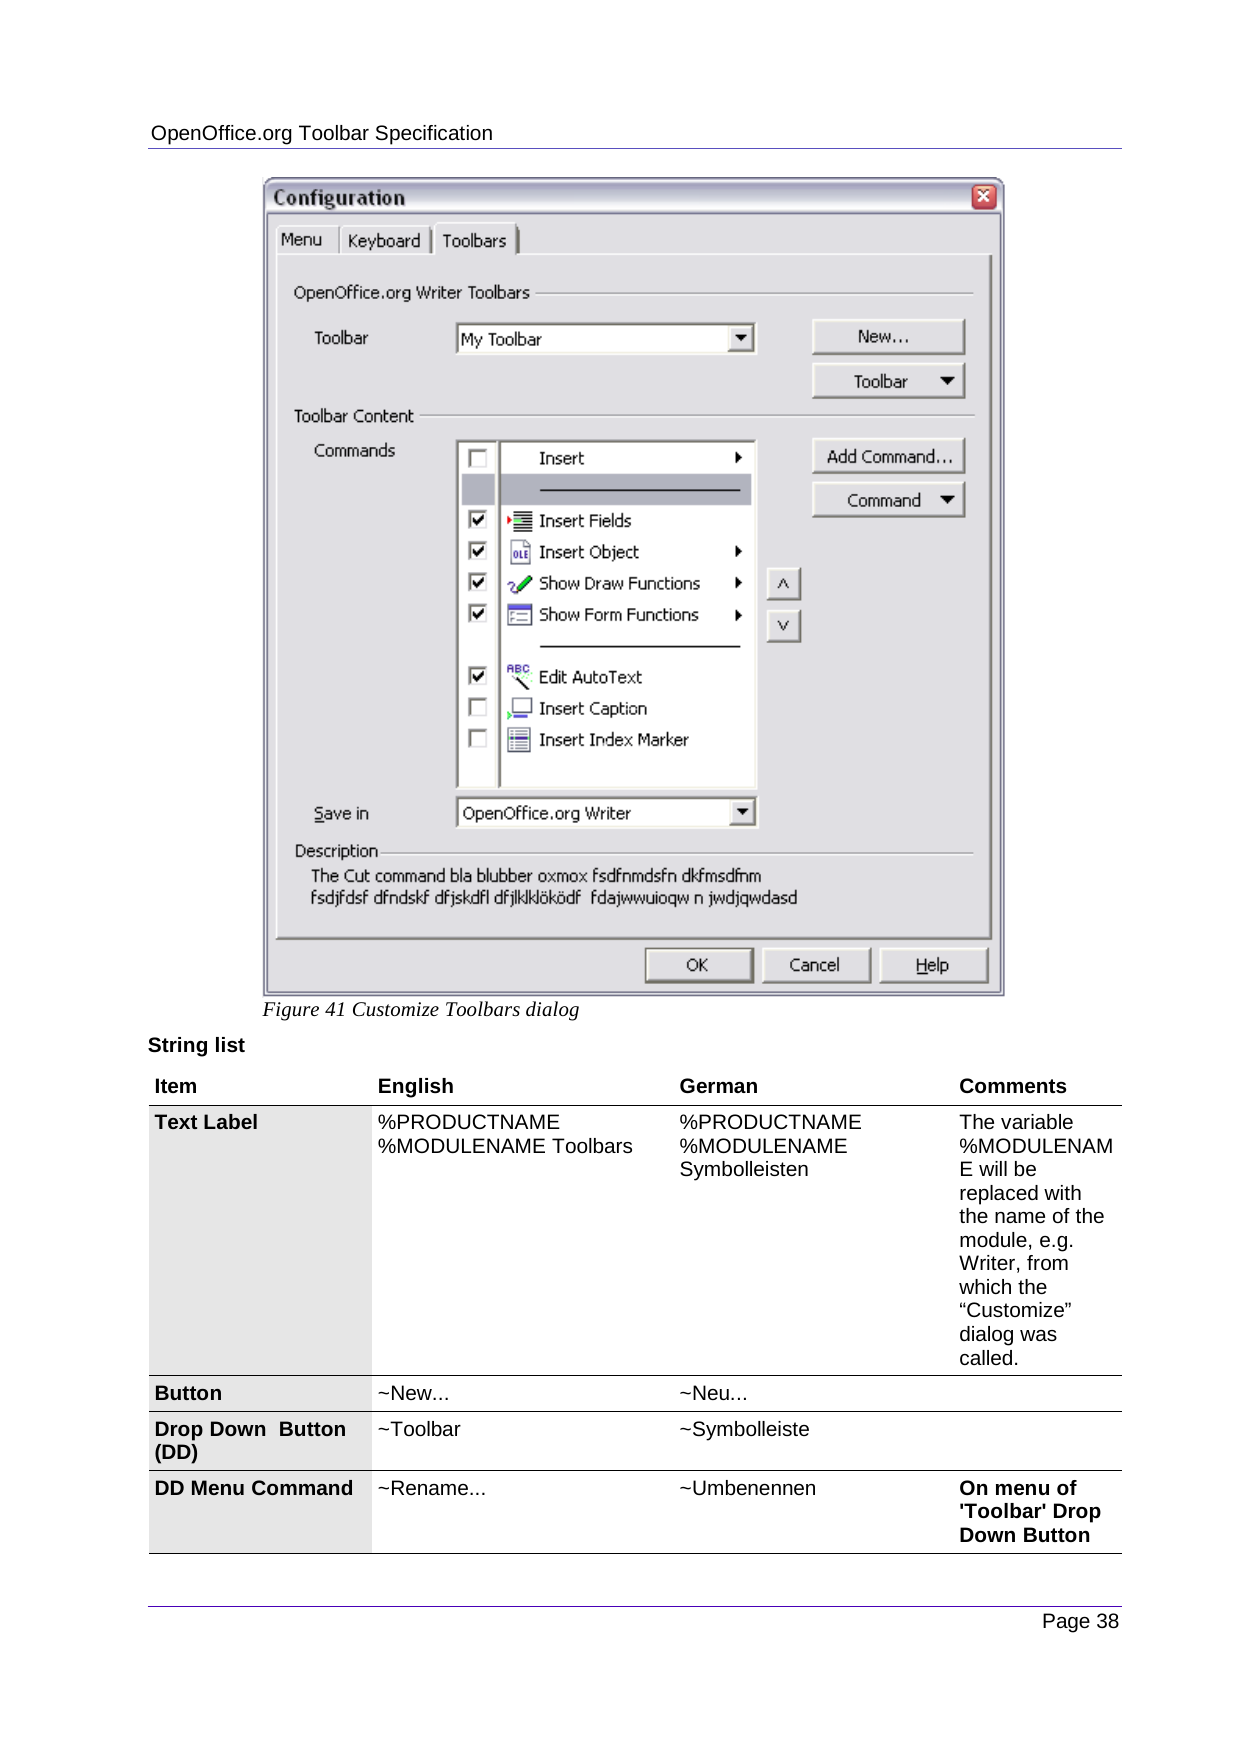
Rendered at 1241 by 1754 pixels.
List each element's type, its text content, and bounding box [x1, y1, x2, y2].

table_cell [953, 1412, 1122, 1470]
table_cell %PRODUCTNAME %MODULENAME Toolbars [372, 1106, 673, 1375]
table_header Comments [953, 1069, 1122, 1104]
table_cell ~Rename... [372, 1471, 673, 1553]
table_cell The variable %MODULENAME will be replaced with the name of the module, e.g. Writer, from which the “Customize” dialog was called. [953, 1106, 1122, 1375]
text Figure 41 Customize Toolbars dialog [262, 998, 1007, 1021]
table_cell Button [149, 1376, 372, 1411]
table_header English [372, 1069, 673, 1104]
table_cell Drop Down Button (DD) [149, 1412, 372, 1470]
table_cell ~Neu... [673, 1376, 953, 1411]
table_cell [953, 1376, 1122, 1411]
text String list [148, 1033, 1122, 1057]
table_cell ~Symbolleiste [673, 1412, 953, 1470]
table_cell ~New... [372, 1376, 673, 1411]
table_header Item [149, 1069, 372, 1104]
table_cell %PRODUCTNAME %MODULENAME Symbolleisten [673, 1106, 953, 1375]
table_cell Text Label [149, 1106, 372, 1375]
table_cell ~Toolbar [372, 1412, 673, 1470]
table_cell DD Menu Command [149, 1471, 372, 1553]
table_cell On menu of 'Toolbar' Drop Down Button [953, 1471, 1122, 1553]
table_cell ~Umbenennen [673, 1471, 953, 1553]
table_header German [673, 1069, 953, 1104]
